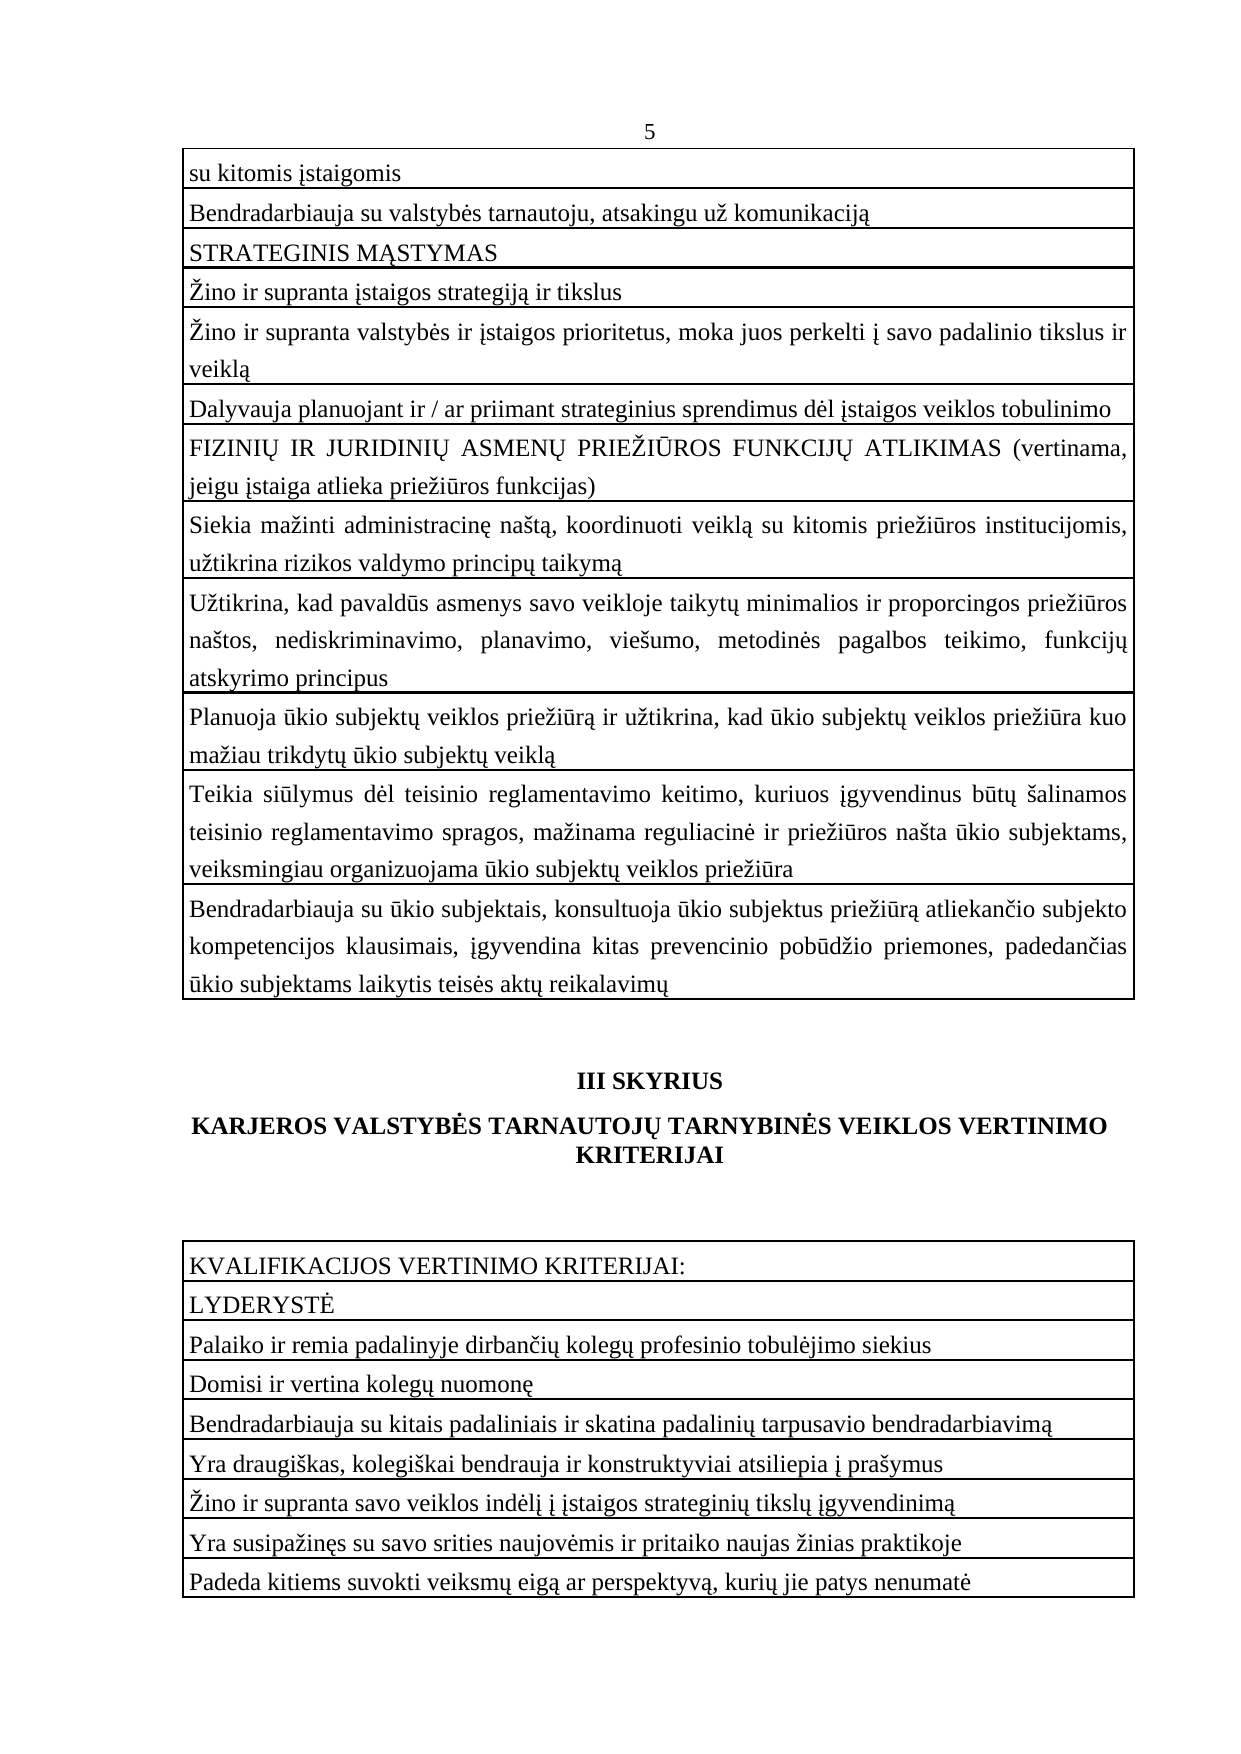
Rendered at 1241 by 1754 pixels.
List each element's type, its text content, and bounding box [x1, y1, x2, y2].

table_cell Padeda kitiems suvokti veiksmų eigą ar perspektyvą, kurių jie patys nenumatė [184, 1559, 1133, 1596]
table_cell Planuoja ūkio subjektų veiklos priežiūrą ir užtikrina, kad ūkio subjektų veiklos priežiūra kuo mažiau trikdytų ūkio subjektų veiklą [184, 694, 1133, 768]
table_cell Domisi ir vertina kolegų nuomonę [184, 1361, 1133, 1398]
table_cell Palaiko ir remia padalinyje dirbančių kolegų profesinio tobulėjimo siekius [184, 1321, 1133, 1359]
table_cell Yra susipažinęs su savo srities naujovėmis ir pritaiko naujas žinias praktikoje [184, 1519, 1133, 1557]
table_cell Užtikrina, kad pavaldūs asmenys savo veikloje taikytų minimalios ir proporcingos priežiūros naštos, nediskriminavimo, planavimo, viešumo, metodinės pagalbos teikimo, funkcijų atskyrimo principus [184, 579, 1133, 691]
table_cell su kitomis įstaigomis [184, 149, 1133, 187]
table_cell Dalyvauja planuojant ir / ar priimant strateginius sprendimus dėl įstaigos veiklos tobulinimo [184, 385, 1133, 423]
table_cell LYDERYSTĖ [184, 1282, 1133, 1319]
text KARJEROS VALSTYBĖS TARNAUTOJŲ TARNYBINĖS VEIKLOS VERTINIMO KRITERIJAI [177, 1111, 1122, 1169]
table_cell Siekia mažinti administracinę naštą, koordinuoti veiklą su kitomis priežiūros institucijomis, užtikrina rizikos valdymo principų taikymą [184, 502, 1133, 577]
table_cell FIZINIŲ IR JURIDINIŲ ASMENŲ PRIEŽIŪROS FUNKCIJŲ ATLIKIMAS (vertinama, jeigu įstaiga atlieka priežiūros funkcijas) [184, 425, 1133, 500]
table_cell Teikia siūlymus dėl teisinio reglamentavimo keitimo, kuriuos įgyvendinus būtų šalinamos teisinio reglamentavimo spragos, mažinama reguliacinė ir priežiūros našta ūkio subjektams, veiksmingiau organizuojama ūkio subjektų veiklos priežiūra [184, 771, 1133, 883]
table_cell Bendradarbiauja su kitais padaliniais ir skatina padalinių tarpusavio bendradarbiavimą [184, 1400, 1133, 1438]
table_cell Žino ir supranta savo veiklos indėlį į įstaigos strateginių tikslų įgyvendinimą [184, 1480, 1133, 1517]
table_cell Yra draugiškas, kolegiškai bendrauja ir konstruktyviai atsiliepia į prašymus [184, 1440, 1133, 1477]
table_cell Žino ir supranta įstaigos strategiją ir tikslus [184, 269, 1133, 306]
text III SKYRIUS [177, 1066, 1122, 1095]
table_cell STRATEGINIS MĄSTYMAS [184, 229, 1133, 266]
table_cell Žino ir supranta valstybės ir įstaigos prioritetus, moka juos perkelti į savo padalinio tikslus ir veiklą [184, 308, 1133, 383]
table_cell Bendradarbiauja su valstybės tarnautoju, atsakingu už komunikaciją [184, 189, 1133, 227]
table_cell Bendradarbiauja su ūkio subjektais, konsultuoja ūkio subjektus priežiūrą atliekančio subjekto kompetencijos klausimais, įgyvendina kitas prevencinio pobūdžio priemones, padedančias ūkio subjektams laikytis teisės aktų reikalavimų [184, 885, 1133, 998]
table_header KVALIFIKACIJOS VERTINIMO KRITERIJAI: [184, 1242, 1133, 1279]
